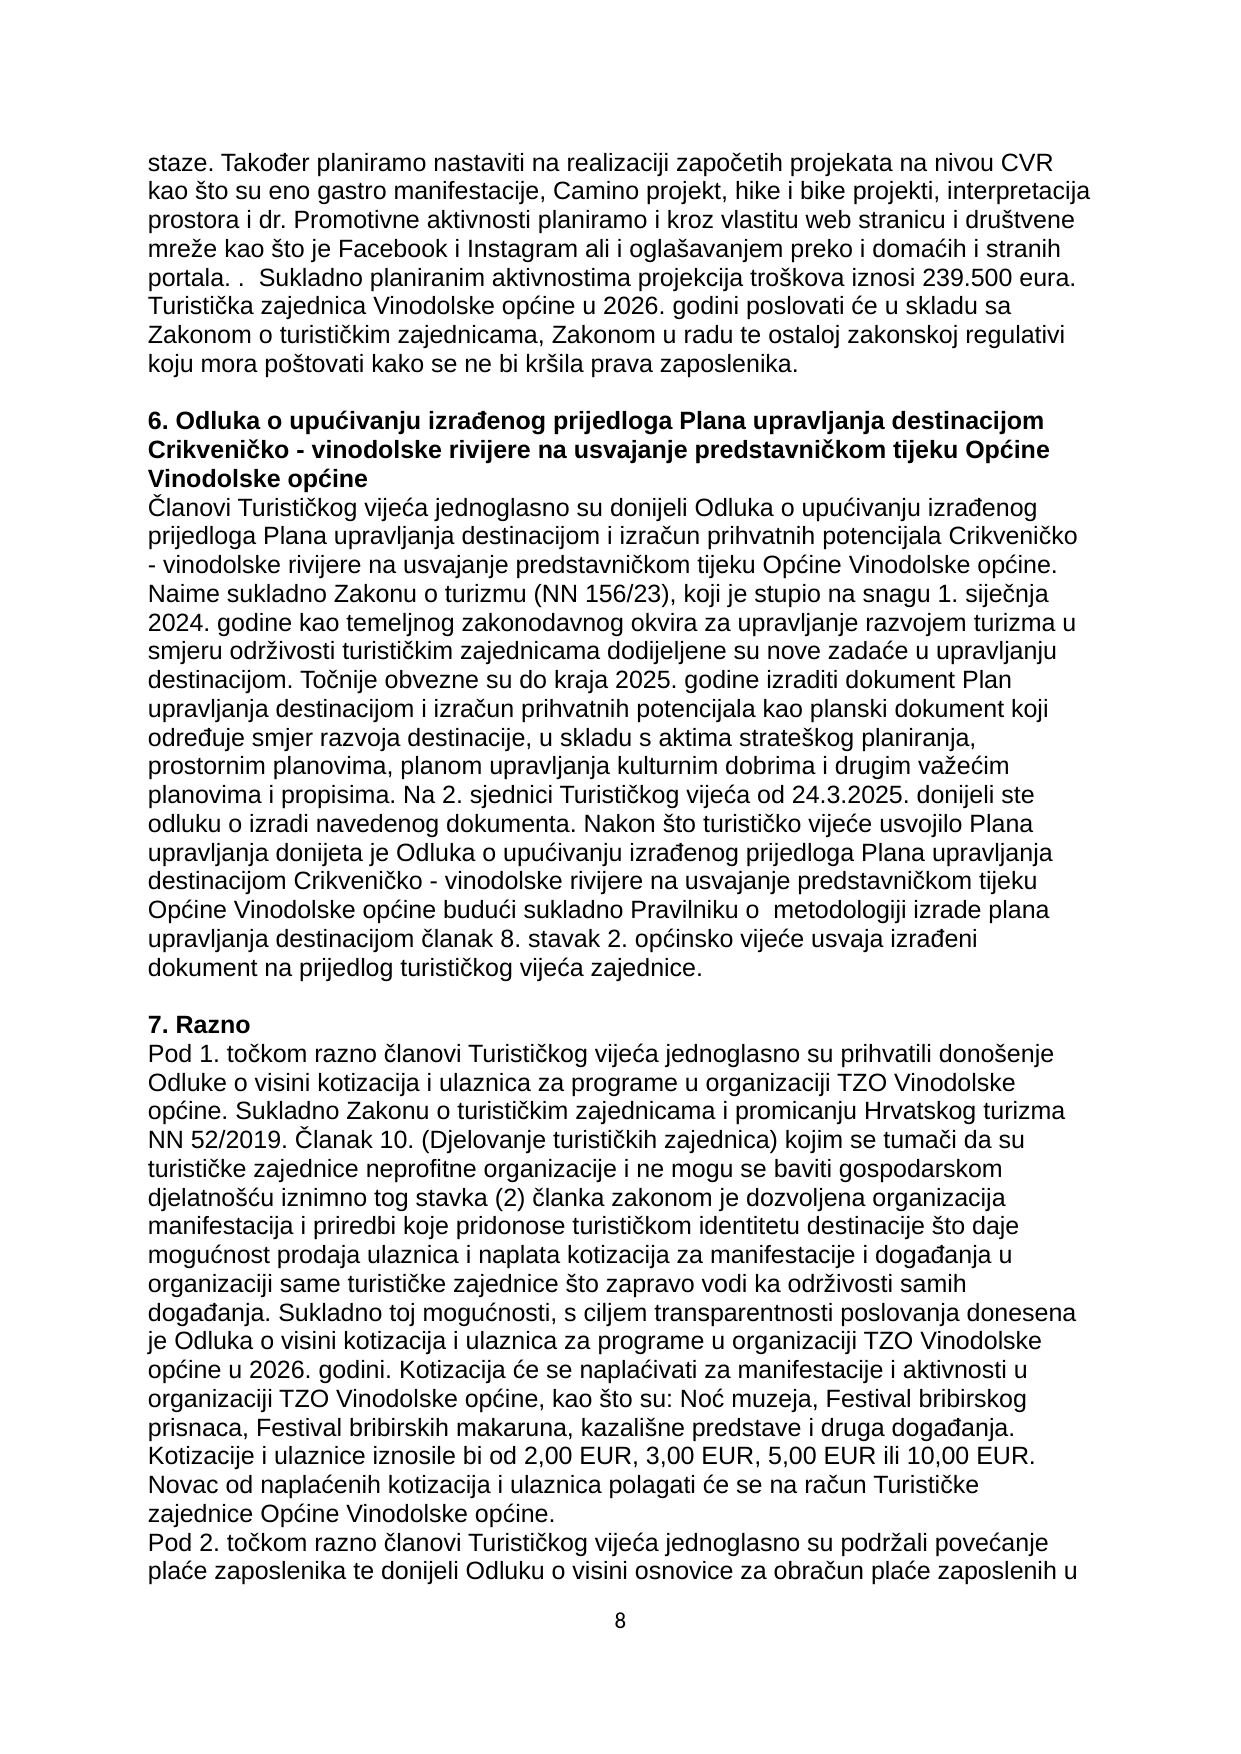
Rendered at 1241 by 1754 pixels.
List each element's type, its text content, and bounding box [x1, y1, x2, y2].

text Kotizacije i ulaznice iznosile bi od 2,00 EUR, 3,00 EUR, 5,00 EUR ili 10,00 EUR. Novac od naplaćenih kotizacija i ulaznica polagati će se na račun Turističke zajednice Općine Vinodolske općine. [148, 1441, 1093, 1528]
text Pod 2. točkom razno članovi Turističkog vijeća jednoglasno su podržali povećanje plaće zaposlenika te donijeli Odluku o visini osnovice za obračun plaće zaposlenih u [148, 1528, 1093, 1585]
text 7. Razno [148, 1010, 1093, 1039]
text Crikveničko - vinodolske rivijere na usvajanje predstavničkom tijeku Općine [148, 435, 1093, 464]
text staze. Također planiramo nastaviti na realizaciji započetih projekata na nivou CVR kao što su eno gastro manifestacije, Camino projekt, hike i bike projekti, interpretacija prostora i dr. Promotivne aktivnosti planiramo i kroz vlastitu web stranicu i društvene mreže kao što je Facebook i Instagram ali i oglašavanjem preko i domaćih i stranih portala. . Sukladno planiranim aktivnostima projekcija troškova iznosi 239.500 eura. Turistička zajednica Vinodolske općine u 2026. godini poslovati će u skladu sa Zakonom o turističkim zajednicama, Zakonom u radu te ostaloj zakonskoj regulativi koju mora poštovati kako se ne bi kršila prava zaposlenika. [148, 148, 1093, 378]
text 6. Odluka o upućivanju izrađenog prijedloga Plana upravljanja destinacijom [148, 406, 1093, 435]
text Članovi Turističkog vijeća jednoglasno su donijeli Odluka o upućivanju izrađenog prijedloga Plana upravljanja destinacijom i izračun prihvatnih potencijala Crikveničko - vinodolske rivijere na usvajanje predstavničkom tijeku Općine Vinodolske općine. Naime sukladno Zakonu o turizmu (NN 156/23), koji je stupio na snagu 1. siječnja 2024. godine kao temeljnog zakonodavnog okvira za upravljanje razvojem turizma u smjeru održivosti turističkim zajednicama dodijeljene su nove zadaće u upravljanju destinacijom. Točnije obvezne su do kraja 2025. godine izraditi dokument Plan upravljanja destinacijom i izračun prihvatnih potencijala kao planski dokument koji određuje smjer razvoja destinacije, u skladu s aktima strateškog planiranja, prostornim planovima, planom upravljanja kulturnim dobrima i drugim važećim planovima i propisima. Na 2. sjednici Turističkog vijeća od 24.3.2025. donijeli ste odluku o izradi navedenog dokumenta. Nakon što turističko vijeće usvojilo Plana upravljanja donijeta je Odluka o upućivanju izrađenog prijedloga Plana upravljanja destinacijom Crikveničko - vinodolske rivijere na usvajanje predstavničkom tijeku Općine Vinodolske općine budući sukladno Pravilniku o metodologiji izrade plana upravljanja destinacijom članak 8. stavak 2. općinsko vijeće usvaja izrađeni dokument na prijedlog turističkog vijeća zajednice. [148, 493, 1093, 981]
text Pod 1. točkom razno članovi Turističkog vijeća jednoglasno su prihvatili donošenje Odluke o visini kotizacija i ulaznica za programe u organizaciji TZO Vinodolske općine. Sukladno Zakonu o turističkim zajednicama i promicanju Hrvatskog turizma NN 52/2019. Članak 10. (Djelovanje turističkih zajednica) kojim se tumači da su turističke zajednice neprofitne organizacije i ne mogu se baviti gospodarskom djelatnošću iznimno tog stavka (2) članka zakonom je dozvoljena organizacija manifestacija i priredbi koje pridonose turističkom identitetu destinacije što daje mogućnost prodaja ulaznica i naplata kotizacija za manifestacije i događanja u organizaciji same turističke zajednice što zapravo vodi ka održivosti samih događanja. Sukladno toj mogućnosti, s ciljem transparentnosti poslovanja donesena je Odluka o visini kotizacija i ulaznica za programe u organizaciji TZO Vinodolske općine u 2026. godini. Kotizacija će se naplaćivati za manifestacije i aktivnosti u organizaciji TZO Vinodolske općine, kao što su: Noć muzeja, Festival bribirskog prisnaca, Festival bribirskih makaruna, kazališne predstave i druga događanja. [148, 1039, 1093, 1441]
text Vinodolske općine [148, 464, 1093, 493]
